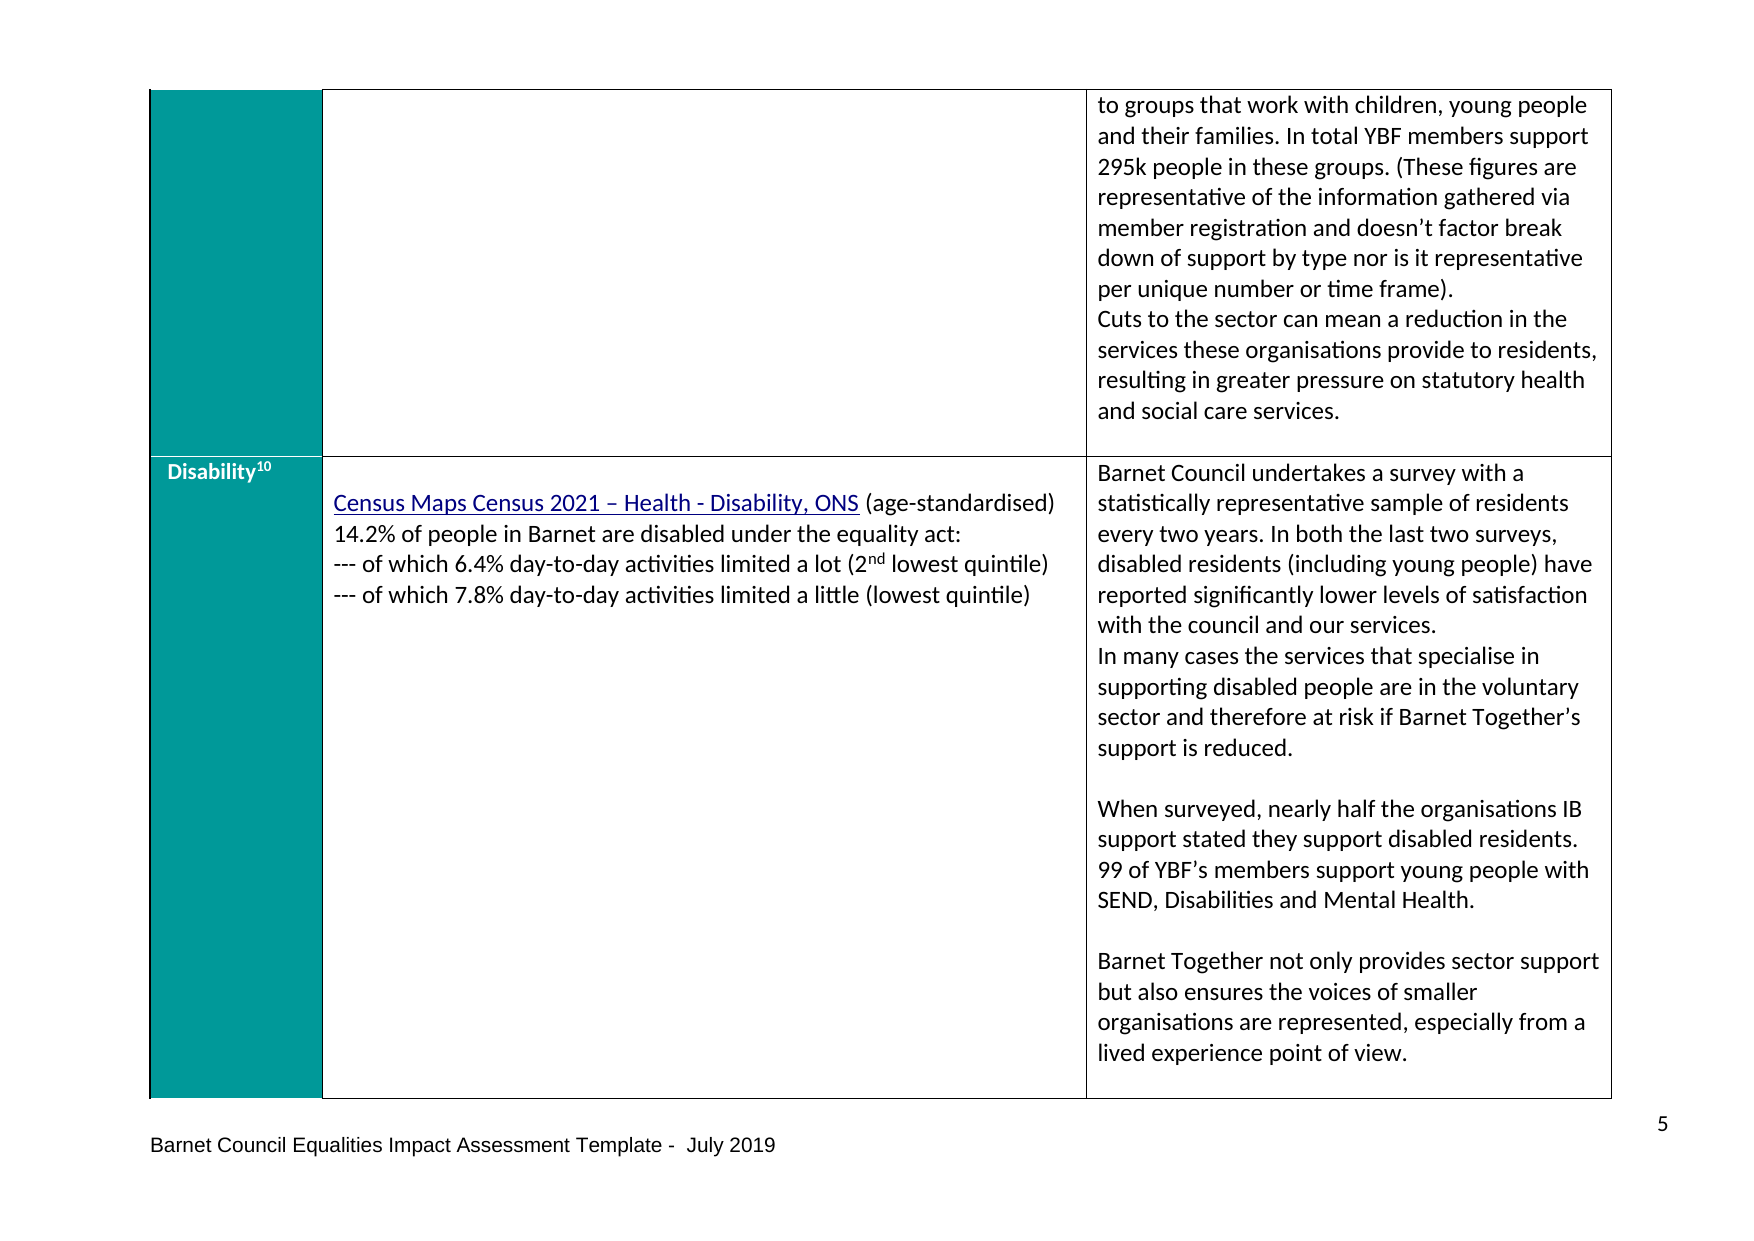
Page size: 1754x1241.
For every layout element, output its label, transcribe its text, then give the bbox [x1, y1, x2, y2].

table_cell [323, 90, 1086, 456]
table_cell Barnet Council undertakes a survey with a statistically representative sample of residents every two years. In both the last two surveys, disabled residents (including young people) have reported significantly lower levels of satisfaction with the council and our services. In many cases the services that specialise in supporting disabled people are in the voluntary sector and therefore at risk if Barnet Together’s support is reduced. When surveyed, nearly half the organisations IB support stated they support disabled residents. 99 of YBF’s members support young people with SEND, Disabilities and Mental Health. Barnet Together not only provides sector support but also ensures the voices of smaller organisations are represented, especially from a lived experience point of view. [1087, 457, 1611, 1098]
table_cell Disability [151, 457, 322, 1098]
table_cell [151, 90, 322, 456]
table_cell Census Maps Census 2021 – Health - Disability, ONS (age-standardised) 14.2% of people in Barnet are disabled under the equality act: --- of which 6.4% day-to-day activities limited a lot (2nd lowest quintile) --- of which 7.8% day-to-day activities limited a little (lowest quintile) [323, 457, 1086, 1098]
table_cell to groups that work with children, young people and their families. In total YBF members support 295k people in these groups. (These figures are representative of the information gathered via member registration and doesn’t factor break down of support by type nor is it representative per unique number or time frame). Cuts to the sector can mean a reduction in the services these organisations provide to residents, resulting in greater pressure on statutory health and social care services. [1087, 90, 1611, 456]
